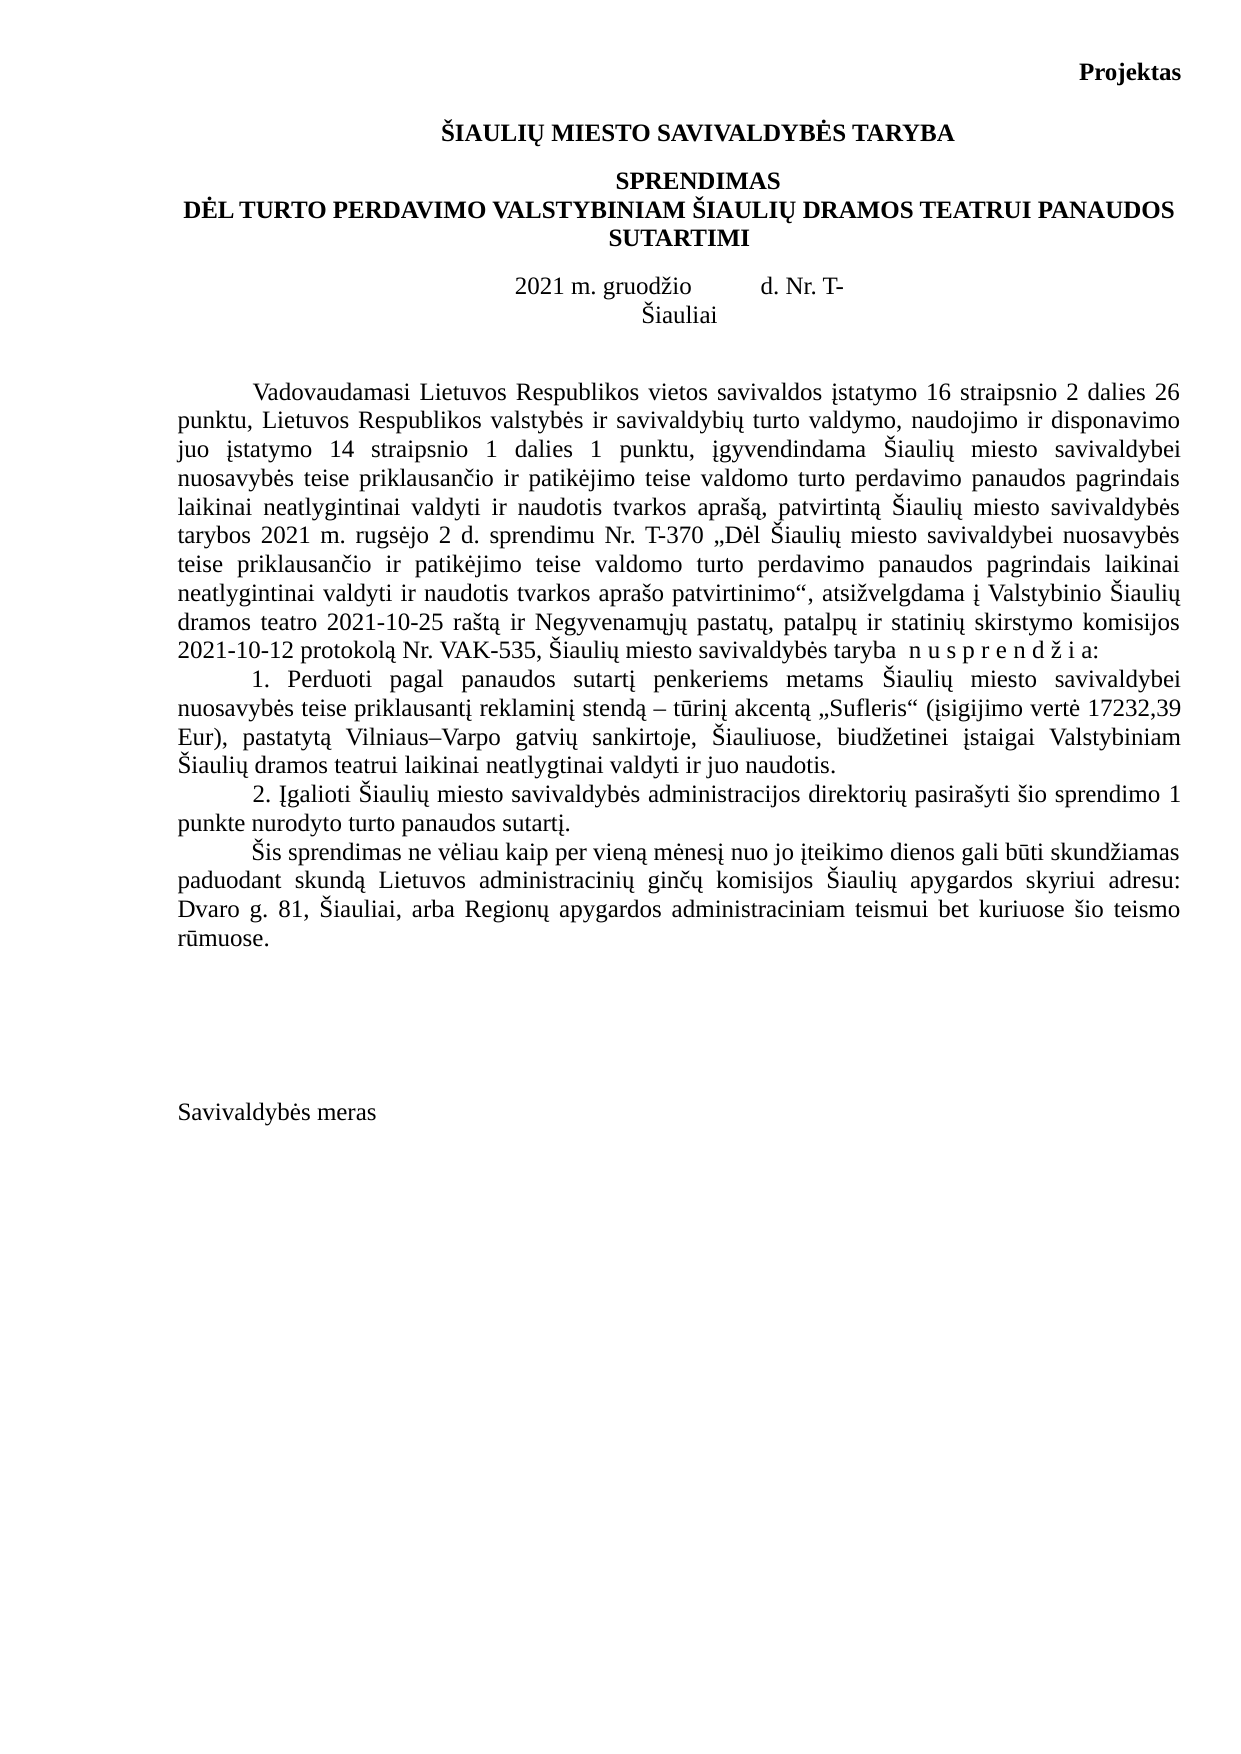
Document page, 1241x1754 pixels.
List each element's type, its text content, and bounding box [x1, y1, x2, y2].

text 2. Įgalioti Šiaulių miesto savivaldybės administracijos direktorių pasirašyti šio sprendimo 1 punkte nurodyto turto panaudos sutartį. [177, 779, 1181, 837]
text Šiauliai [177, 300, 1181, 329]
text Šis sprendimas ne vėliau kaip per vieną mėnesį nuo jo įteikimo dienos gali būti skundžiamas paduodant skundą Lietuvos administracinių ginčų komisijos Šiaulių apygardos skyriui adresu: Dvaro g. 81, Šiauliai, arba Regionų apygardos administraciniam teismui bet kuriuose šio teismo rūmuose. [177, 837, 1181, 952]
text ŠIAULIŲ MIESTO SAVIVALDYBĖS TARYBA [215, 118, 1181, 147]
text SPRENDIMAS [215, 166, 1181, 195]
text DĖL TURTO PERDAVIMO VALSTYBINIAM ŠIAULIŲ DRAMOS TEATRUI PANAUDOS SUTARTIMI [177, 195, 1181, 252]
text Vadovaudamasi Lietuvos Respublikos vietos savivaldos įstatymo 16 straipsnio 2 dalies 26 punktu, Lietuvos Respublikos valstybės ir savivaldybių turto valdymo, naudojimo ir disponavimo juo įstatymo 14 straipsnio 1 dalies 1 punktu, įgyvendindama Šiaulių miesto savivaldybei nuosavybės teise priklausančio ir patikėjimo teise valdomo turto perdavimo panaudos pagrindais laikinai neatlygintinai valdyti ir naudotis tvarkos aprašą, patvirtintą Šiaulių miesto savivaldybės tarybos 2021 m. rugsėjo 2 d. sprendimu Nr. T-370 „Dėl Šiaulių miesto savivaldybei nuosavybės teise priklausančio ir patikėjimo teise valdomo turto perdavimo panaudos pagrindais laikinai neatlygintinai valdyti ir naudotis tvarkos aprašo patvirtinimo“, atsižvelgdama į Valstybinio Šiaulių dramos teatro 2021-10-25 raštą ir Negyvenamųjų pastatų, patalpų ir statinių skirstymo komisijos 2021-10-12 protokolą Nr. VAK-535, Šiaulių miesto savivaldybės taryba n u s p r e n d ž i a: [177, 377, 1181, 664]
text 1. Perduoti pagal panaudos sutartį penkeriems metams Šiaulių miesto savivaldybei nuosavybės teise priklausantį reklaminį stendą – tūrinį akcentą „Sufleris“ (įsigijimo vertė 17232,39 Eur), pastatytą Vilniaus–Varpo gatvių sankirtoje, Šiauliuose, biudžetinei įstaigai Valstybiniam Šiaulių dramos teatrui laikinai neatlygtinai valdyti ir juo naudotis. [177, 664, 1181, 779]
text Savivaldybės meras [177, 1097, 1181, 1126]
text 2021 m. gruodžio d. Nr. T- [177, 271, 1181, 300]
